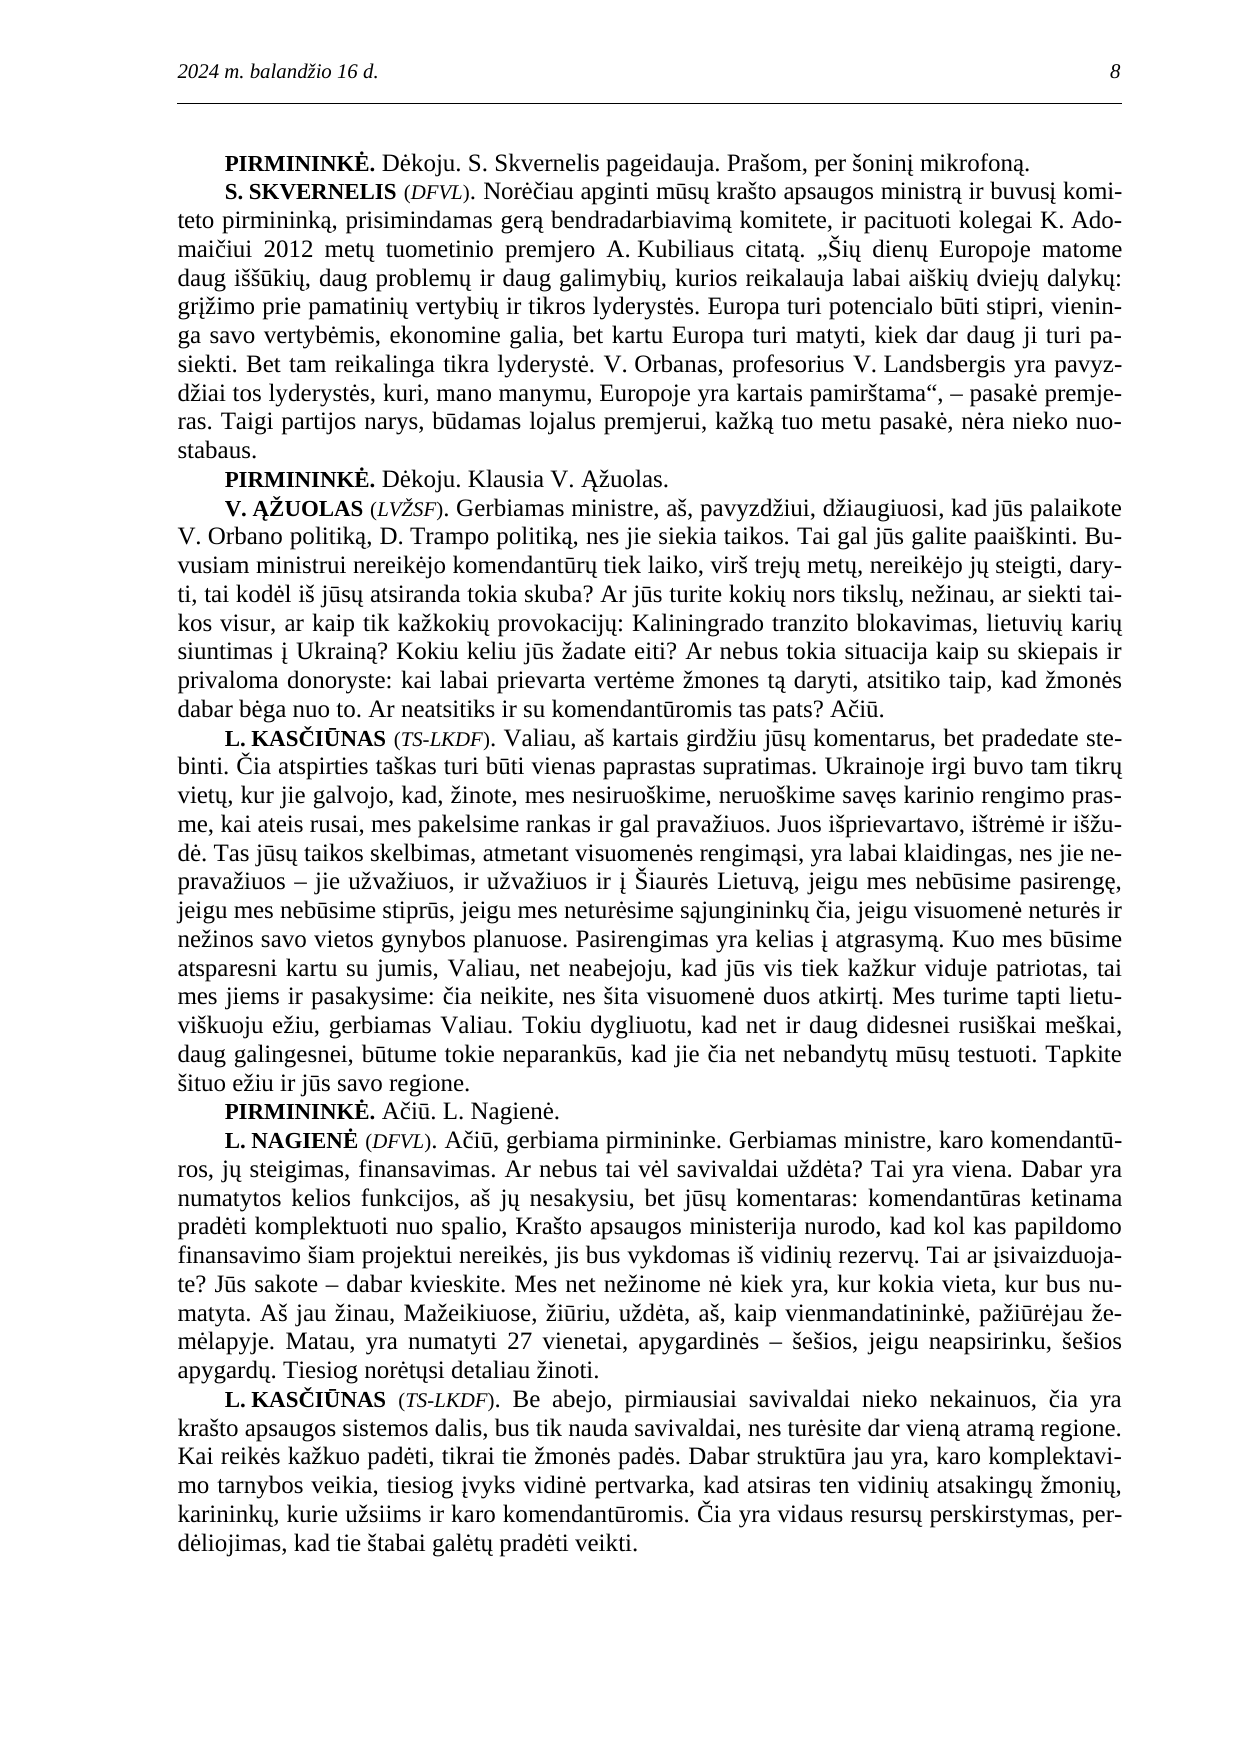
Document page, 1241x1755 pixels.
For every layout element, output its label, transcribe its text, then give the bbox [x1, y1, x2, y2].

text PIRMININKĖ. Ačiū. L. Na­gie­nė. [177, 1096, 1122, 1125]
text L. NAGIENĖ (DFVL). Ačiū, ger­bia­ma pir­mi­nin­ke. Ger­bia­mas mi­nist­re, ka­ro ko­men­dan­tū­ros, jų stei­gi­mas, fi­nan­sa­vi­mas. Ar ne­bus tai vėl sa­vi­val­dai už­dė­ta? Tai yra vie­na. Da­bar yra nu­ma­ty­tos ke­lios funk­ci­jos, aš jų ne­sa­ky­siu, bet jū­sų ko­men­ta­ras: ko­men­dan­tū­ras ke­ti­na­ma pra­dė­ti kom­plek­tuo­ti nuo spa­lio, Kraš­to ap­sau­gos mi­nis­te­ri­ja nu­ro­do, kad kol kas pa­pil­do­mo fi­nan­sa­vi­mo šiam pro­jek­tui ne­rei­kės, jis bus vyk­do­mas iš vi­di­nių re­zer­vų. Tai ar įsi­vaiz­duo­ja­te? Jūs sa­ko­te – da­bar kvies­ki­te. Mes net ne­ži­no­me nė kiek yra, kur ko­kia vie­ta, kur bus nu­ma­ty­ta. Aš jau ži­nau, Ma­žei­kiuo­se, žiū­riu, už­dė­ta, aš, kaip vien­man­da­ti­nin­kė, pa­žiū­rė­jau že­mė­la­py­je. Ma­tau, yra nu­ma­ty­ti 27 vie­ne­tai, apy­gar­di­nės – še­šios, jei­gu ne­ap­si­rin­ku, še­šios apy­gar­dų. Tie­siog no­rė­tų­si de­ta­liau ži­no­ti. [177, 1125, 1122, 1384]
text S. SKVERNELIS (DFVL). No­rė­čiau ap­gin­ti mū­sų kraš­to ap­sau­gos mi­nist­rą ir bu­vu­sį ko­mi­te­to pir­mi­nin­ką, pri­si­min­da­mas ge­rą ben­dra­dar­bia­vi­mą ko­mi­te­te, ir pa­ci­tuo­ti ko­le­gai K. Ado­mai­čiui 2012 me­tų tuo­me­ti­nio prem­je­ro A. Ku­bi­liaus ci­ta­tą. „Šių die­nų Eu­ro­po­je ma­to­me daug iš­šū­kių, daug pro­ble­mų ir daug ga­li­my­bių, ku­rios rei­ka­lau­ja la­bai aiš­kių dvie­jų da­ly­kų: grį­ži­mo prie pa­ma­ti­nių ver­ty­bių ir tik­ros ly­de­rys­tės. Eu­ro­pa tu­ri po­ten­cia­lo bū­ti stip­ri, vie­nin­ga sa­vo ver­ty­bė­mis, eko­no­mi­ne ga­lia, bet kar­tu Eu­ro­pa tu­ri ma­ty­ti, kiek dar daug ji tu­ri pa­siek­ti. Bet tam rei­ka­lin­ga tik­ra ly­de­rys­tė. V. Or­ba­nas, pro­fe­so­rius V. Land­sber­gis yra pa­vyz­džiai tos ly­de­rys­tės, ku­ri, ma­no ma­ny­mu, Eu­ro­po­je yra kar­tais pa­mirš­ta­ma“, – pa­sa­kė prem­je­ras. Tai­gi par­ti­jos na­rys, bū­da­mas lo­ja­lus prem­je­rui, kaž­ką tuo me­tu pa­sa­kė, nė­ra nie­ko nuo­sta­baus. [177, 176, 1122, 464]
text PIRMININKĖ. Dė­ko­ju. S. Skver­ne­lis pa­gei­dau­ja. Pra­šom, per šo­ni­nį mik­ro­fo­ną. [177, 148, 1122, 176]
text L. KASČIŪNAS (TS-LKDF). Be abe­jo, pir­miau­siai sa­vi­val­dai nie­ko ne­kai­nuos, čia yra kraš­to ap­sau­gos sis­te­mos da­lis, bus tik nau­da sa­vi­val­dai, nes tu­rė­si­te dar vie­ną at­ra­mą re­gio­ne. Kai rei­kės kaž­kuo pa­dė­ti, tik­rai tie žmo­nės pa­dės. Da­bar struk­tū­ra jau yra, ka­ro kom­plek­ta­vi­mo tar­ny­bos vei­kia, tie­siog įvyks vi­di­nė per­t­var­ka, kad at­si­ras ten vi­di­nių at­sa­kin­gų žmo­nių, ka­ri­nin­kų, ku­rie už­si­ims ir ka­ro ko­men­dan­tū­ro­mis. Čia yra vi­daus re­sur­sų per­skirs­ty­mas, per­dė­lio­ji­mas, kad tie šta­bai ga­lė­tų pra­dė­ti veik­ti. [177, 1384, 1122, 1556]
text PIRMININKĖ. Dė­ko­ju. Klau­sia V. Ąžuo­las. [177, 464, 1122, 493]
text L. KASČIŪNAS (TS-LKDF). Va­liau, aš kar­tais gir­džiu jū­sų ko­men­ta­rus, bet pra­de­da­te ste­bin­ti. Čia at­spir­ties taš­kas tu­ri bū­ti vie­nas pa­pras­tas su­pra­ti­mas. Uk­rai­no­je ir­gi bu­vo tam tik­rų vie­tų, kur jie gal­vo­jo, kad, ži­no­te, mes ne­si­ruoš­ki­me, ne­ruoš­ki­me sa­vęs ka­ri­nio ren­gi­mo pras­me, kai at­eis ru­sai, mes pa­kel­si­me ran­kas ir gal pra­va­žiuos. Juos iš­prie­var­ta­vo, iš­trė­mė ir iš­žu­dė. Tas jū­sų tai­kos skel­bi­mas, at­me­tant vi­suo­me­nės ren­gi­mą­si, yra la­bai klai­din­gas, nes jie ne­pra­va­žiuos – jie už­va­žiuos, ir už­va­žiuos ir į Šiau­rės Lie­tu­vą, jei­gu mes ne­bū­si­me pa­si­ren­gę, jei­gu mes ne­bū­si­me stip­rūs, jei­gu mes ne­tu­rė­si­me są­jun­gi­nin­kų čia, jei­gu vi­suo­me­nė ne­tu­rės ir ne­ži­nos sa­vo vie­tos gy­ny­bos pla­nuo­se. Pa­si­ren­gi­mas yra ke­lias į at­gra­sy­mą. Kuo mes bū­si­me at­spa­res­ni kar­tu su ju­mis, Va­liau, net ne­abe­jo­ju, kad jūs vis tiek kaž­kur vi­du­je pat­rio­tas, tai mes jiems ir pa­sa­ky­si­me: čia ne­iki­te, nes ši­ta vi­suo­me­nė duos at­kir­tį. Mes tu­ri­me tap­ti lie­tu­viš­kuo­ju ežiu, ger­bia­mas Va­liau. To­kiu dyg­liuo­tu, kad net ir daug di­des­nei ru­siš­kai meš­kai, daug ga­lin­ges­nei, bū­tu­me to­kie ne­pa­ran­kūs, kad jie čia net ne­ban­dy­tų mū­sų tes­tuo­ti. Tap­ki­te ši­tuo ežiu ir jūs sa­vo re­gio­ne. [177, 723, 1122, 1096]
text V. ĄŽUOLAS (LVŽSF). Ger­bia­mas mi­nist­re, aš, pa­vyz­džiui, džiau­giuo­si, kad jūs pa­lai­ko­te V. Or­ba­no po­li­ti­ką, D. Tram­po po­li­ti­ką, nes jie sie­kia tai­kos. Tai gal jūs ga­li­te pa­aiš­kin­ti. Bu­vu­siam mi­nist­rui ne­rei­kė­jo ko­men­dan­tū­rų tiek lai­ko, virš tre­jų me­tų, ne­rei­kė­jo jų steig­ti, da­ry­ti, tai ko­dėl iš jū­sų at­si­ran­da to­kia sku­ba? Ar jūs tu­ri­te ko­kių nors tiks­lų, ne­ži­nau, ar siek­ti tai­kos vi­sur, ar kaip tik kaž­ko­kių pro­vo­ka­ci­jų: Ka­li­ning­ra­do tran­zi­to blo­ka­vi­mas, lie­tu­vių ka­rių siun­ti­mas į Uk­rai­ną? Ko­kiu ke­liu jūs ža­da­te ei­ti? Ar ne­bus to­kia si­tu­a­ci­ja kaip su skie­pais ir pri­va­lo­ma do­no­rys­te: kai la­bai prie­var­ta ver­tė­me žmo­nes tą da­ry­ti, at­si­ti­ko taip, kad žmo­nės da­bar bė­ga nuo to. Ar ne­at­si­tiks ir su ko­men­dan­tū­ro­mis tas pats? Ačiū. [177, 493, 1122, 723]
